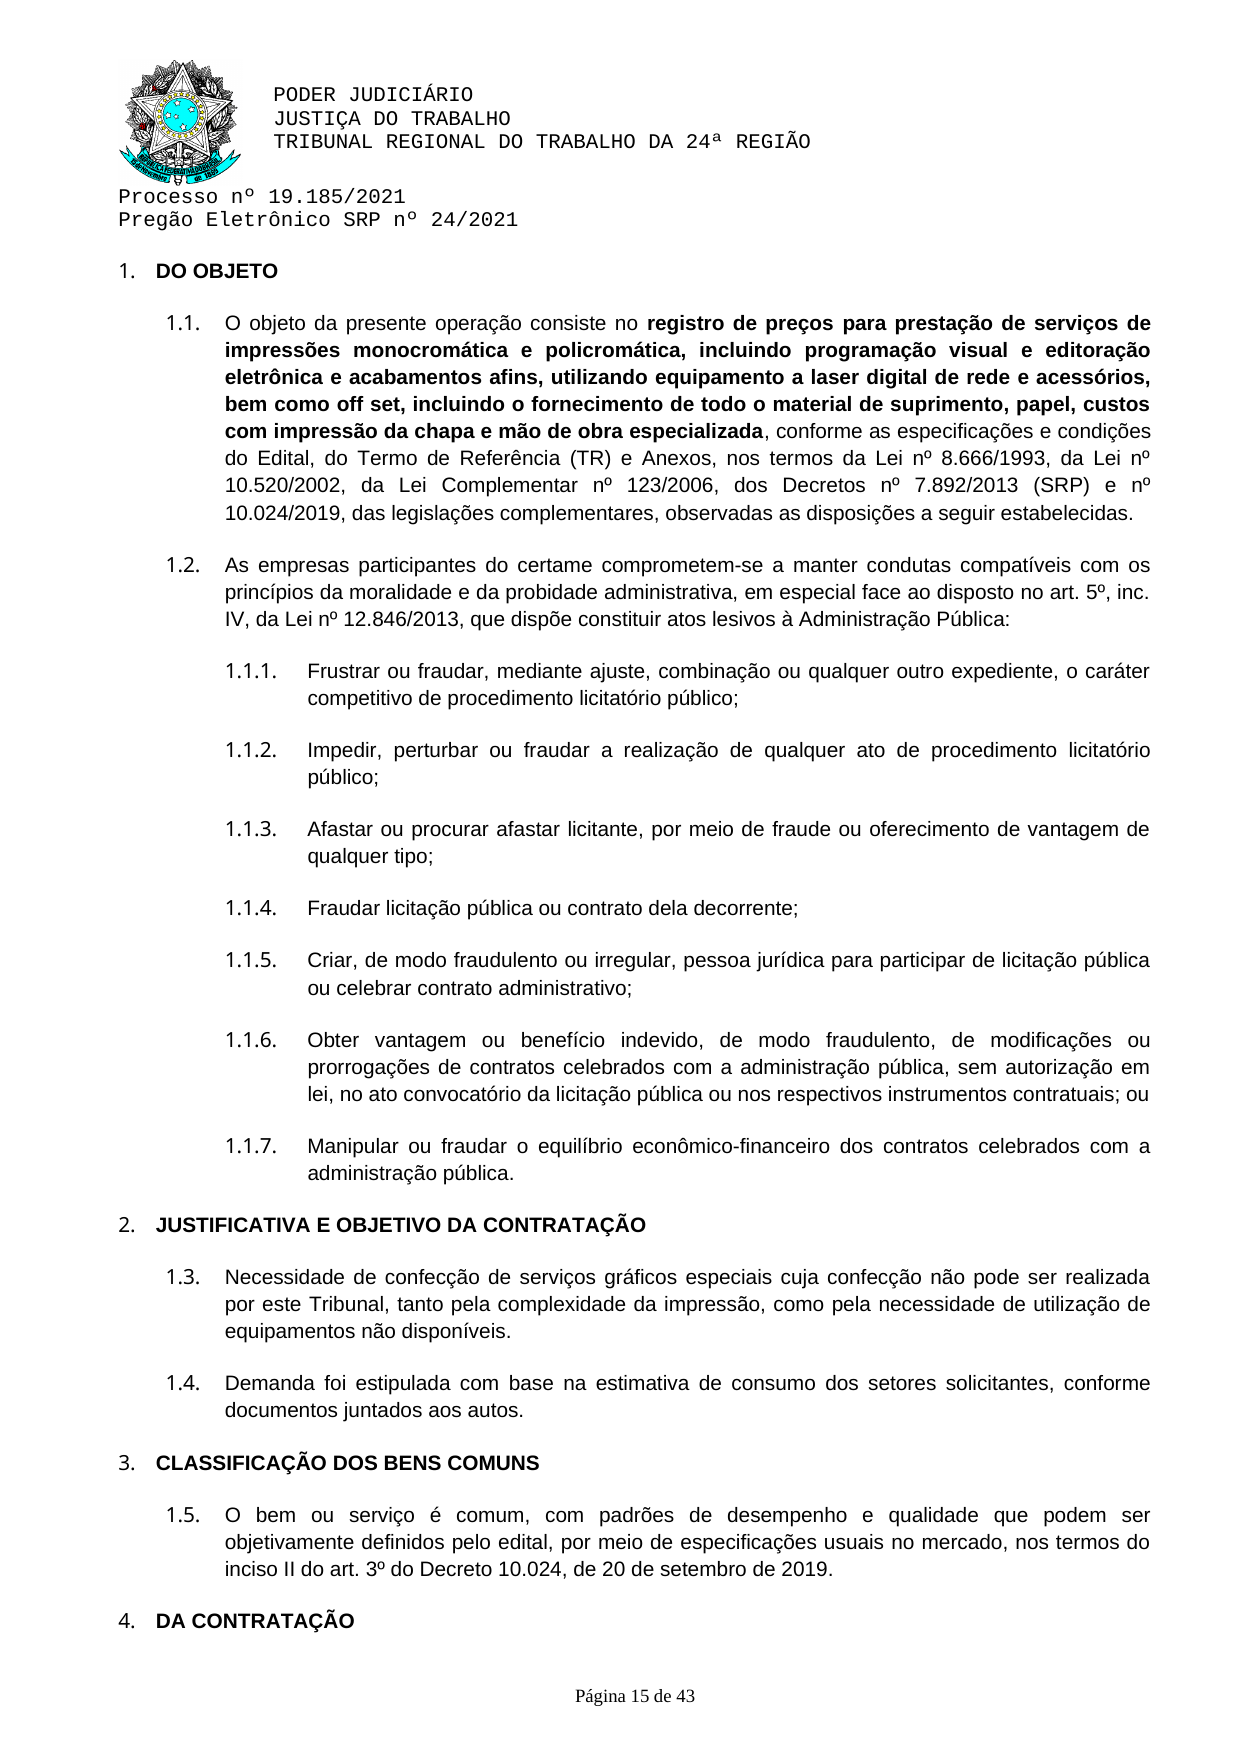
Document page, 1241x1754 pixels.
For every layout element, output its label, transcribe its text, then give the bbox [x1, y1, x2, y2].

list DA CONTRATAÇÃO [118, 1607, 1152, 1634]
list Fraudar licitação pública ou contrato dela decorrente; [224, 894, 1152, 921]
list Necessidade de confecção de serviços gráficos especiais cuja confecção não pode ser realizada por este Tribunal, tanto pela complexidade da impressão, como pela necessidade de utilização de equipamentos não disponíveis. [165, 1263, 1152, 1344]
list Demanda foi estipulada com base na estimativa de consumo dos setores solicitantes, conforme documentos juntados aos autos. [165, 1369, 1152, 1423]
list Manipular ou fraudar o equilíbrio econômico-financeiro dos contratos celebrados com a administração pública. [224, 1132, 1152, 1186]
list Obter vantagem ou benefício indevido, de modo fraudulento, de modificações ou prorrogações de contratos celebrados com a administração pública, sem autorização em lei, no ato convocatório da licitação pública ou nos respectivos instrumentos contratuais; ou [224, 1025, 1152, 1107]
list O objeto da presente operação consiste no registro de preços para prestação de serviços de impressões monocromática e policromática, incluindo programação visual e editoração eletrônica e acabamentos afins, utilizando equipamento a laser digital de rede e acessórios, bem como off set, incluindo o fornecimento de todo o material de suprimento, papel, custos com impressão da chapa e mão de obra especializada, conforme as especificações e condições do Edital, do Termo de Referência (TR) e Anexos, nos termos da Lei nº 8.666/1993, da Lei nº 10.520/2002, da Lei Complementar nº 123/2006, dos Decretos nº 7.892/2013 (SRP) e nº 10.024/2019, das legislações complementares, observadas as disposições a seguir estabelecidas. [165, 309, 1152, 525]
list As empresas participantes do certame comprometem-se a manter condutas compatíveis com os princípios da moralidade e da probidade administrativa, em especial face ao disposto no art. 5º, inc. IV, da Lei nº 12.846/2013, que dispõe constituir atos lesivos à Administração Pública: [165, 550, 1152, 632]
picture [118, 59, 243, 186]
list Criar, de modo fraudulento ou irregular, pessoa jurídica para participar de licitação pública ou celebrar contrato administrativo; [224, 946, 1152, 1000]
list Frustrar ou fraudar, mediante ajuste, combinação ou qualquer outro expediente, o caráter competitivo de procedimento licitatório público; [224, 657, 1152, 711]
list Impedir, perturbar ou fraudar a realização de qualquer ato de procedimento licitatório público; [224, 736, 1152, 790]
list JUSTIFICATIVA E OBJETIVO DA CONTRATAÇÃO [118, 1211, 1152, 1238]
list O bem ou serviço é comum, com padrões de desempenho e qualidade que podem ser objetivamente definidos pelo edital, por meio de especificações usuais no mercado, nos termos do inciso II do art. 3º do Decreto 10.024, de 20 de setembro de 2019. [165, 1500, 1152, 1582]
list DO OBJETO [118, 257, 1152, 284]
list CLASSIFICAÇÃO DOS BENS COMUNS [118, 1448, 1152, 1475]
list Afastar ou procurar afastar licitante, por meio de fraude ou oferecimento de vantagem de qualquer tipo; [224, 815, 1152, 869]
